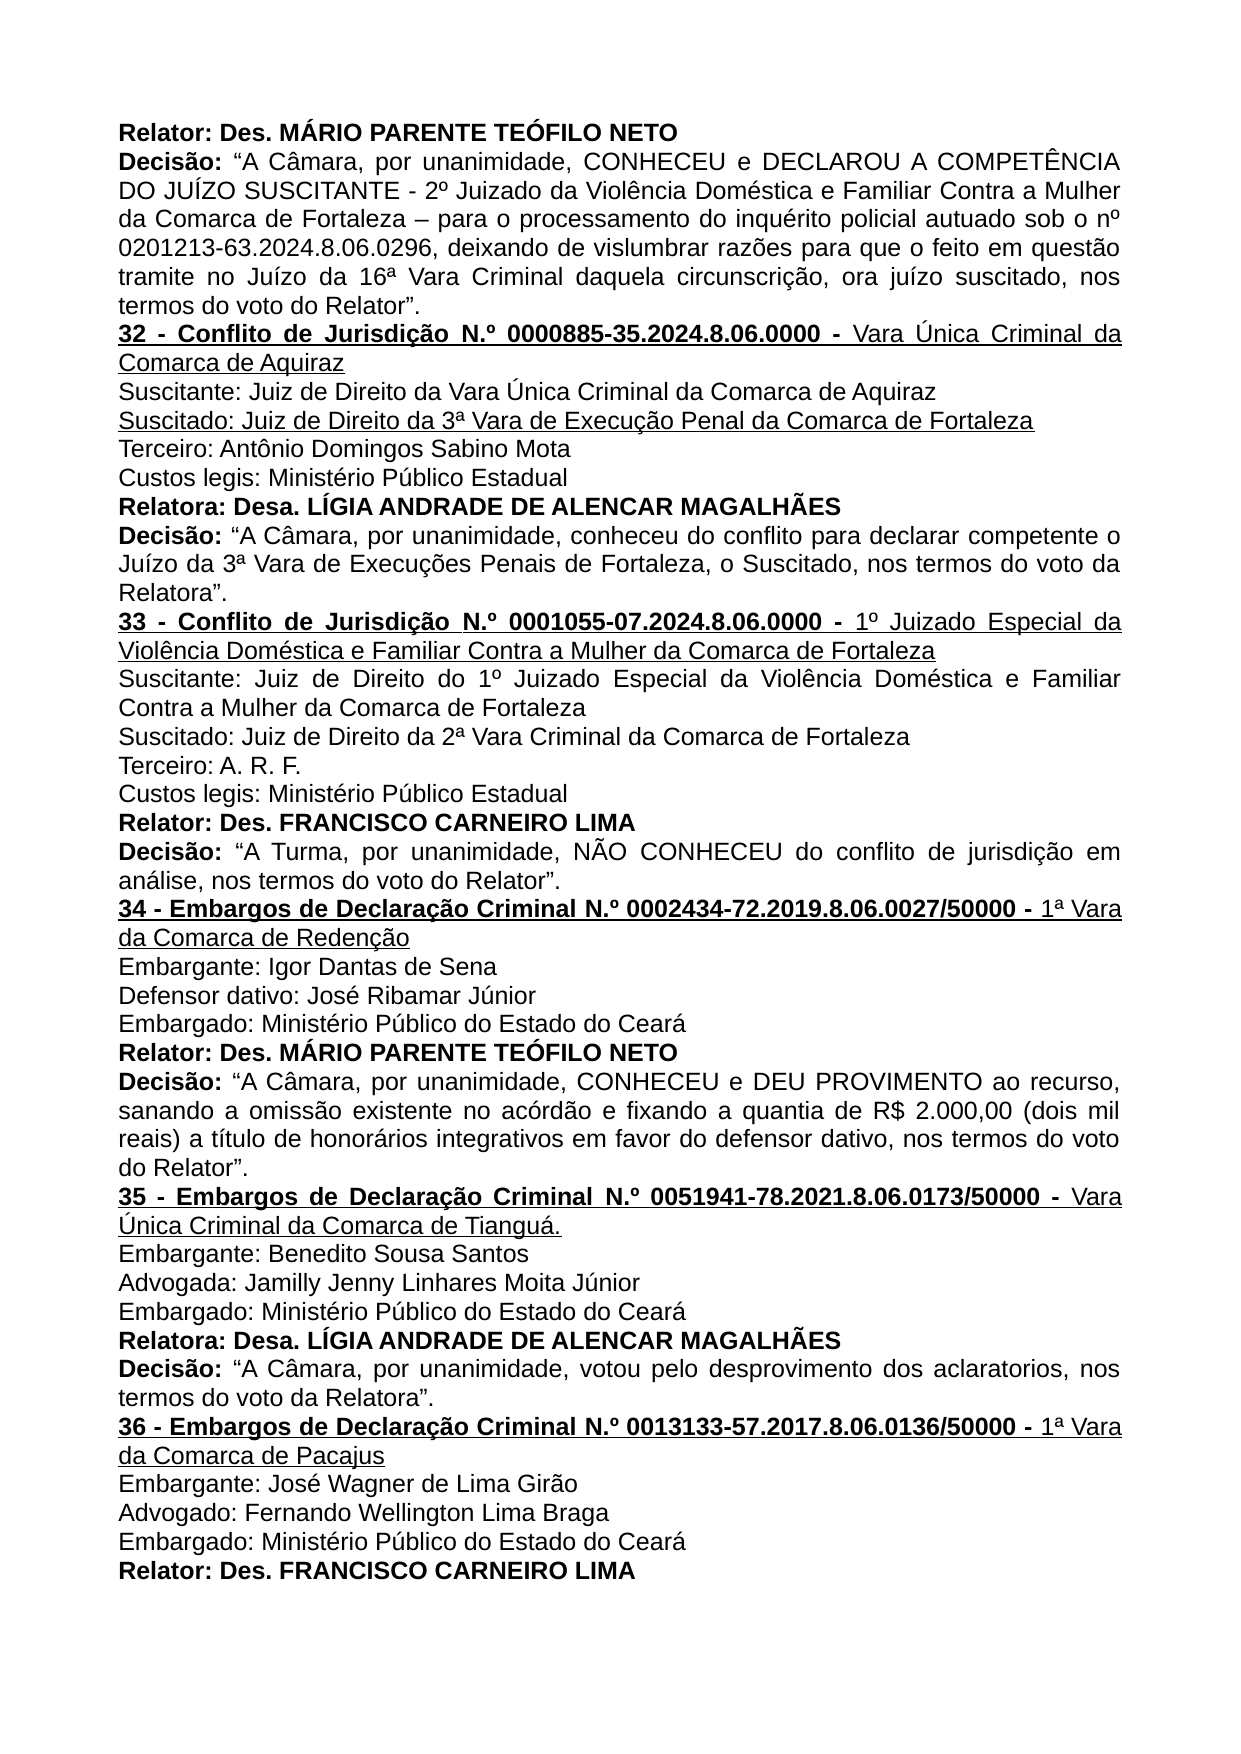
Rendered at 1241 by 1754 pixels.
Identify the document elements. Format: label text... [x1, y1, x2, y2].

text Advogado: Fernando Wellington Lima Braga [118, 1498, 1122, 1527]
text Relator: Des. FRANCISCO CARNEIRO LIMA [118, 808, 1122, 837]
text Embargante: Benedito Sousa Santos [118, 1239, 1122, 1268]
text Defensor dativo: José Ribamar Júnior [118, 981, 1122, 1009]
text Decisão: “A Câmara, por unanimidade, conheceu do conflito para declarar competente o Juízo da 3ª Vara de Execuções Penais de Fortaleza, o Suscitado, nos termos do voto da Relatora”. [118, 521, 1122, 607]
text 34 - Embargos de Declaração Criminal N.º 0002434-72.2019.8.06.0027/50000 - 1ª Vara [118, 894, 1122, 919]
text Decisão: “A Turma, por unanimidade, NÃO CONHECEU do conflito de jurisdição em análise, nos termos do voto do Relator”. [118, 837, 1122, 894]
text Decisão: “A Câmara, por unanimidade, votou pelo desprovimento dos aclaratorios, nos termos do voto da Relatora”. [118, 1354, 1122, 1412]
text Relator: Des. MÁRIO PARENTE TEÓFILO NETO [118, 1038, 1122, 1067]
text Violência Doméstica e Familiar Contra a Mulher da Comarca de Fortaleza [118, 633, 1122, 664]
text Embargado: Ministério Público do Estado do Ceará [118, 1297, 1122, 1326]
text Custos legis: Ministério Público Estadual [118, 463, 1122, 492]
text Única Criminal da Comarca de Tianguá. [118, 1208, 1122, 1239]
text Relator: Des. FRANCISCO CARNEIRO LIMA [118, 1556, 1122, 1584]
text Relatora: Desa. LÍGIA ANDRADE DE ALENCAR MAGALHÃES [118, 1326, 1122, 1354]
text 32 - Conflito de Jurisdição N.º 0000885-35.2024.8.06.0000 - Vara Única Criminal da [118, 319, 1122, 344]
text 36 - Embargos de Declaração Criminal N.º 0013133-57.2017.8.06.0136/50000 - 1ª Vara [118, 1412, 1122, 1437]
text Embargante: José Wagner de Lima Girão [118, 1469, 1122, 1498]
text Decisão: “A Câmara, por unanimidade, CONHECEU e DEU PROVIMENTO ao recurso, sanando a omissão existente no acórdão e fixando a quantia de R$ 2.000,00 (dois mil reais) a título de honorários integrativos em favor do defensor dativo, nos termos do voto do Relator”. [118, 1067, 1122, 1182]
text Suscitante: Juiz de Direito da Vara Única Criminal da Comarca de Aquiraz [118, 377, 1122, 406]
text Terceiro: Antônio Domingos Sabino Mota [118, 434, 1122, 463]
text da Comarca de Redenção [118, 921, 1122, 952]
text Decisão: “A Câmara, por unanimidade, CONHECEU e DECLAROU A COMPETÊNCIA DO JUÍZO SUSCITANTE - 2º Juizado da Violência Doméstica e Familiar Contra a Mulher da Comarca de Fortaleza – para o processamento do inquérito policial autuado sob o nº 0201213-63.2024.8.06.0296, deixando de vislumbrar razões para que o feito em questão tramite no Juízo da 16ª Vara Criminal daquela circunscrição, ora juízo suscitado, nos termos do voto do Relator”. [118, 147, 1122, 319]
text Relator: Des. MÁRIO PARENTE TEÓFILO NETO [118, 118, 1122, 147]
text da Comarca de Pacajus [118, 1438, 1122, 1469]
text Terceiro: A. R. F. [118, 751, 1122, 779]
text Suscitado: Juiz de Direito da 3ª Vara de Execução Penal da Comarca de Fortaleza [118, 406, 1122, 434]
text Comarca de Aquiraz [118, 346, 1122, 377]
text Advogada: Jamilly Jenny Linhares Moita Júnior [118, 1268, 1122, 1297]
text Suscitante: Juiz de Direito do 1º Juizado Especial da Violência Doméstica e Familiar Contra a Mulher da Comarca de Fortaleza [118, 664, 1122, 722]
text 35 - Embargos de Declaração Criminal N.º 0051941-78.2021.8.06.0173/50000 - Vara [118, 1182, 1122, 1207]
text Relatora: Desa. LÍGIA ANDRADE DE ALENCAR MAGALHÃES [118, 492, 1122, 521]
text Embargado: Ministério Público do Estado do Ceará [118, 1527, 1122, 1556]
text Suscitado: Juiz de Direito da 2ª Vara Criminal da Comarca de Fortaleza [118, 722, 1122, 751]
text Custos legis: Ministério Público Estadual [118, 779, 1122, 808]
text Embargante: Igor Dantas de Sena [118, 952, 1122, 981]
text 33 - Conflito de Jurisdição N.º 0001055-07.2024.8.06.0000 - 1º Juizado Especial da [118, 607, 1122, 632]
text Embargado: Ministério Público do Estado do Ceará [118, 1009, 1122, 1038]
